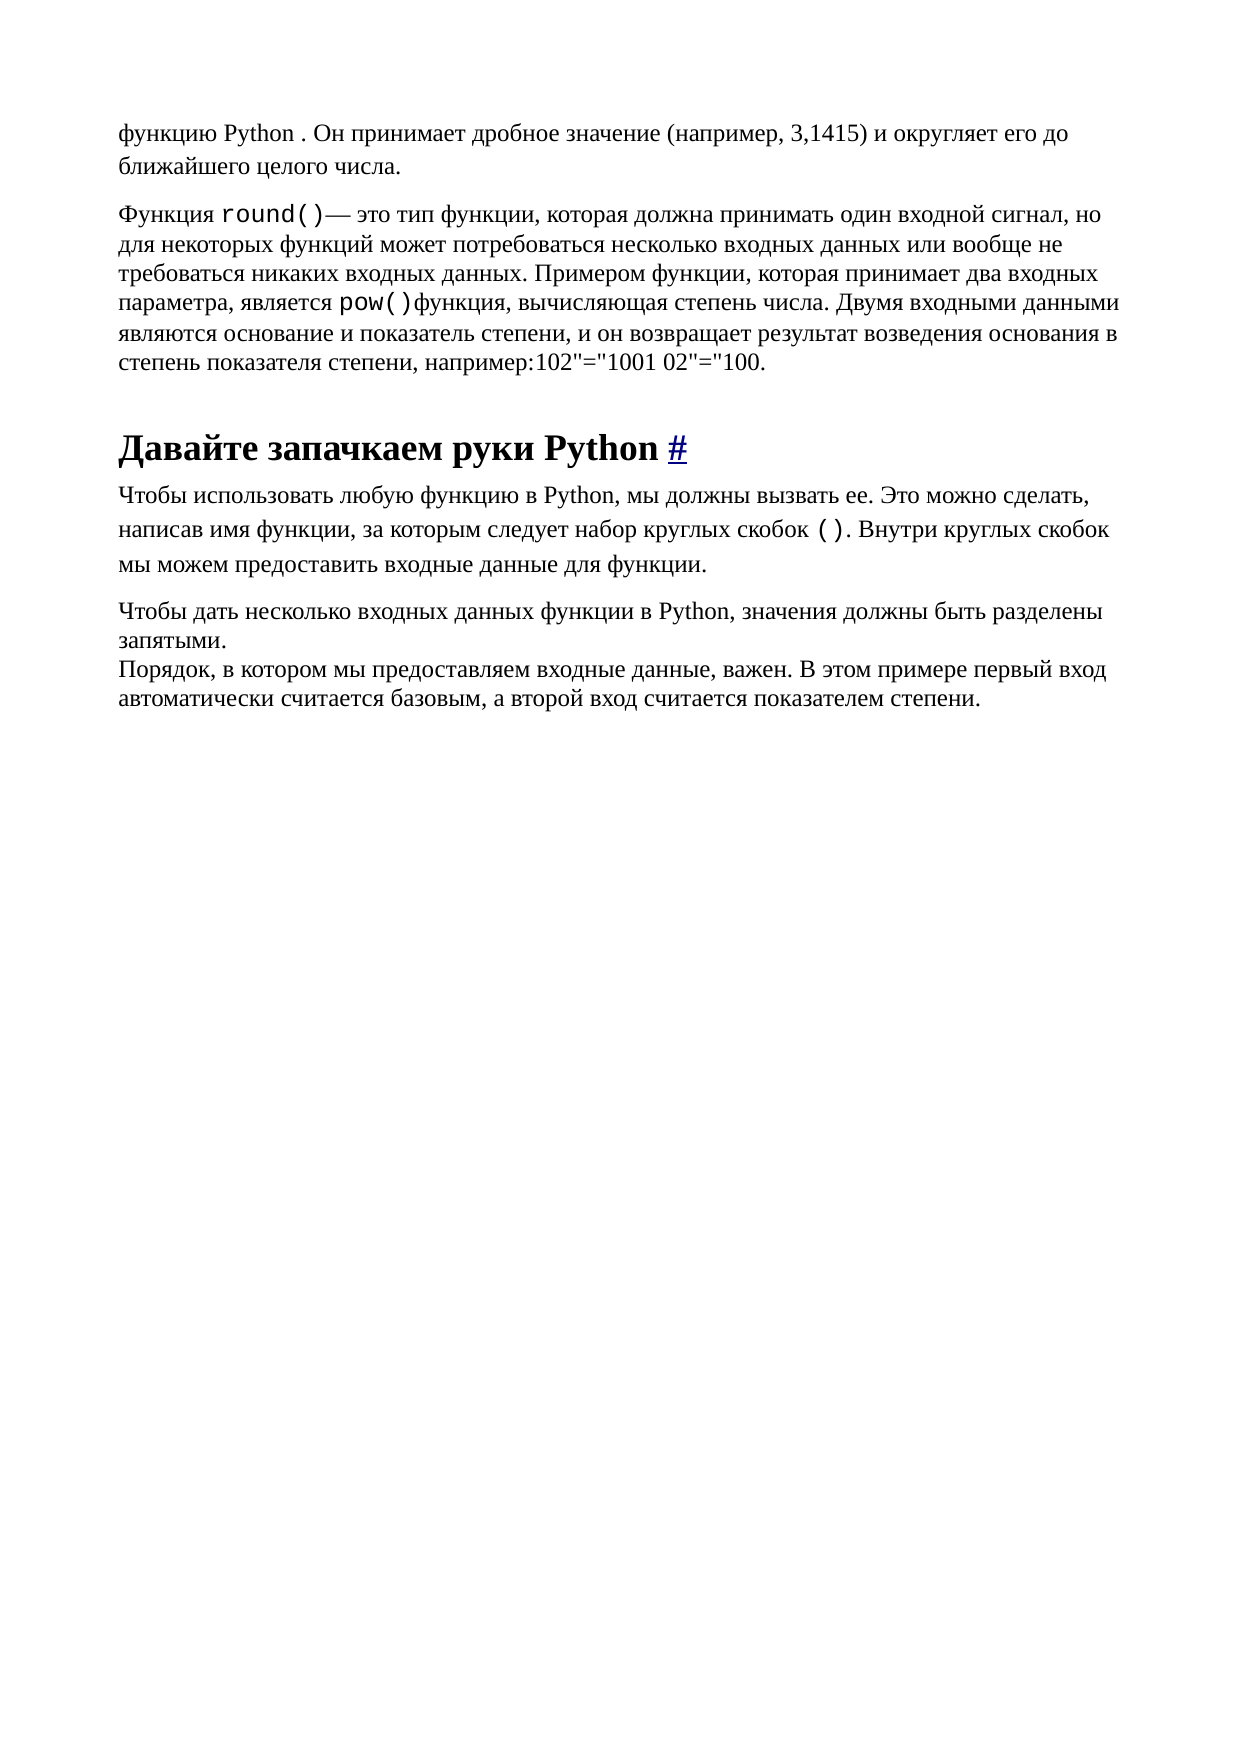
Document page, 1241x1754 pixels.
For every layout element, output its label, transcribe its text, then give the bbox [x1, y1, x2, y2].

text Чтобы дать несколько входных данных функции в Python, значения должны быть разделены запятыми. [118, 596, 1122, 654]
text Чтобы использовать любую функцию в Python, мы должны вызвать ее. Это можно сделать, написав имя функции, за которым следует набор круглых скобок (). Внутри круглых скобок мы можем предоставить входные данные для функции. [118, 481, 1122, 577]
text Порядок, в котором мы предоставляем входные данные, важен. В этом примере первый вход автоматически считается базовым, а второй вход считается показателем степени. [118, 654, 1122, 711]
text функцию Python . Он принимает дробное значение (например, 3,1415) и округляет его до ближайшего целого числа. [118, 118, 1122, 180]
text Функция round()— это тип функции, которая должна принимать один входной сигнал, но для некоторых функций может потребоваться несколько входных данных или вообще не требоваться никаких входных данных. Примером функции, которая принимает два входных параметра, является pow()функция, вычисляющая степень числа. Двумя входными данными являются основание и показатель степени, и он возвращает результат возведения основания в степень показателя степени, например:102"="1001 02"="100. [118, 199, 1122, 375]
subtitle Давайте запачкаем руки Python # [118, 425, 1122, 468]
